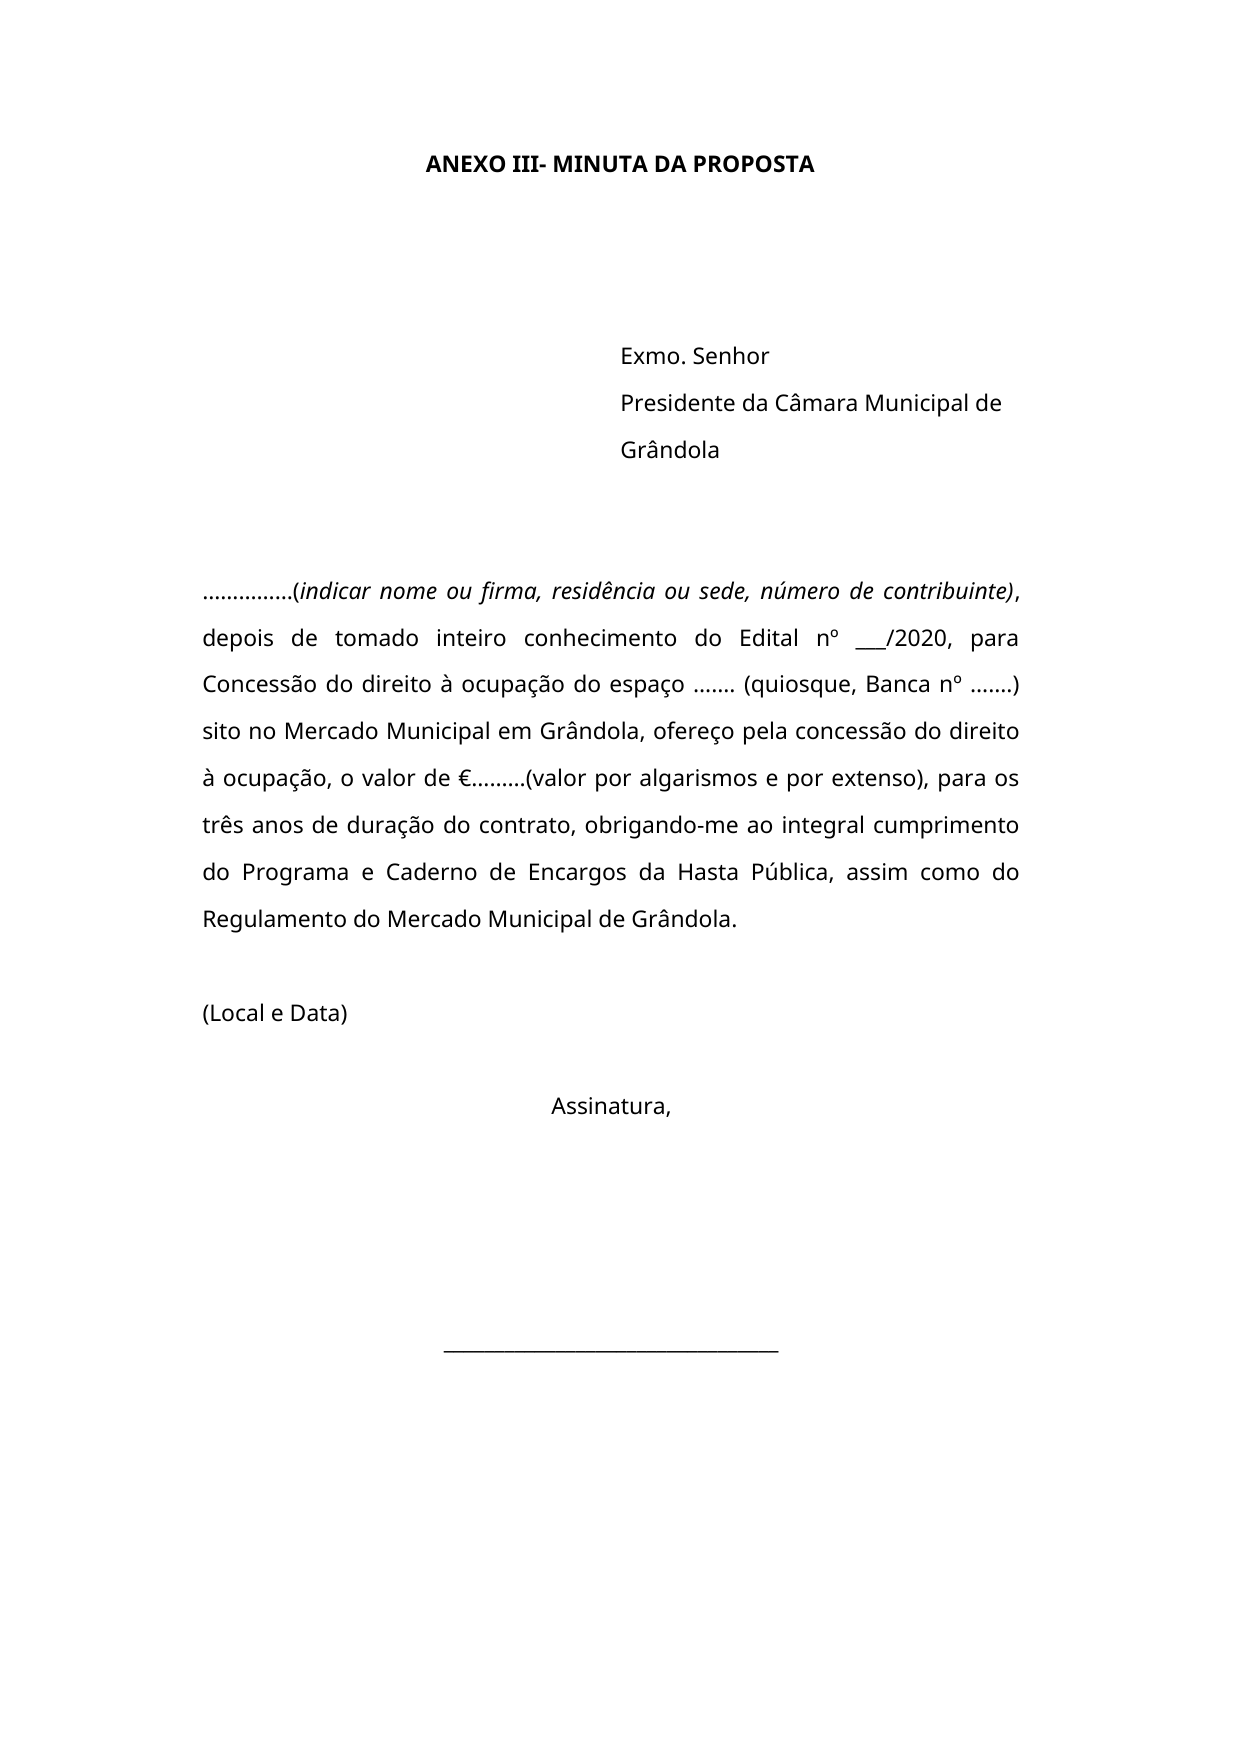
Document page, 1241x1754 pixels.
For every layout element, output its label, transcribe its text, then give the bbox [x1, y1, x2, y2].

text Grândola [620, 434, 1021, 465]
text ……………(indicar nome ou firma, residência ou sede, número de contribuinte), depois de tomado inteiro conhecimento do Edital nº ___/2020, para Concessão do direito à ocupação do espaço ……. (quiosque, Banca nº …….) sito no Mercado Municipal em Grândola, ofereço pela concessão do direito à ocupação, o valor de €………(valor por algarismos e por extenso), para os três anos de duração do contrato, obrigando-me ao integral cumprimento do Programa e Caderno de Encargos da Hasta Pública, assim como do Regulamento do Mercado Municipal de Grândola. [202, 575, 1021, 934]
text Exmo. Senhor [620, 340, 1021, 372]
text ANEXO III- MINUTA DA PROPOSTA [177, 148, 1063, 179]
text (Local e Data) [202, 997, 1021, 1028]
text _________________________________ [202, 1325, 1021, 1356]
text Presidente da Câmara Municipal de [620, 387, 1021, 418]
text Assinatura, [202, 1090, 1021, 1122]
